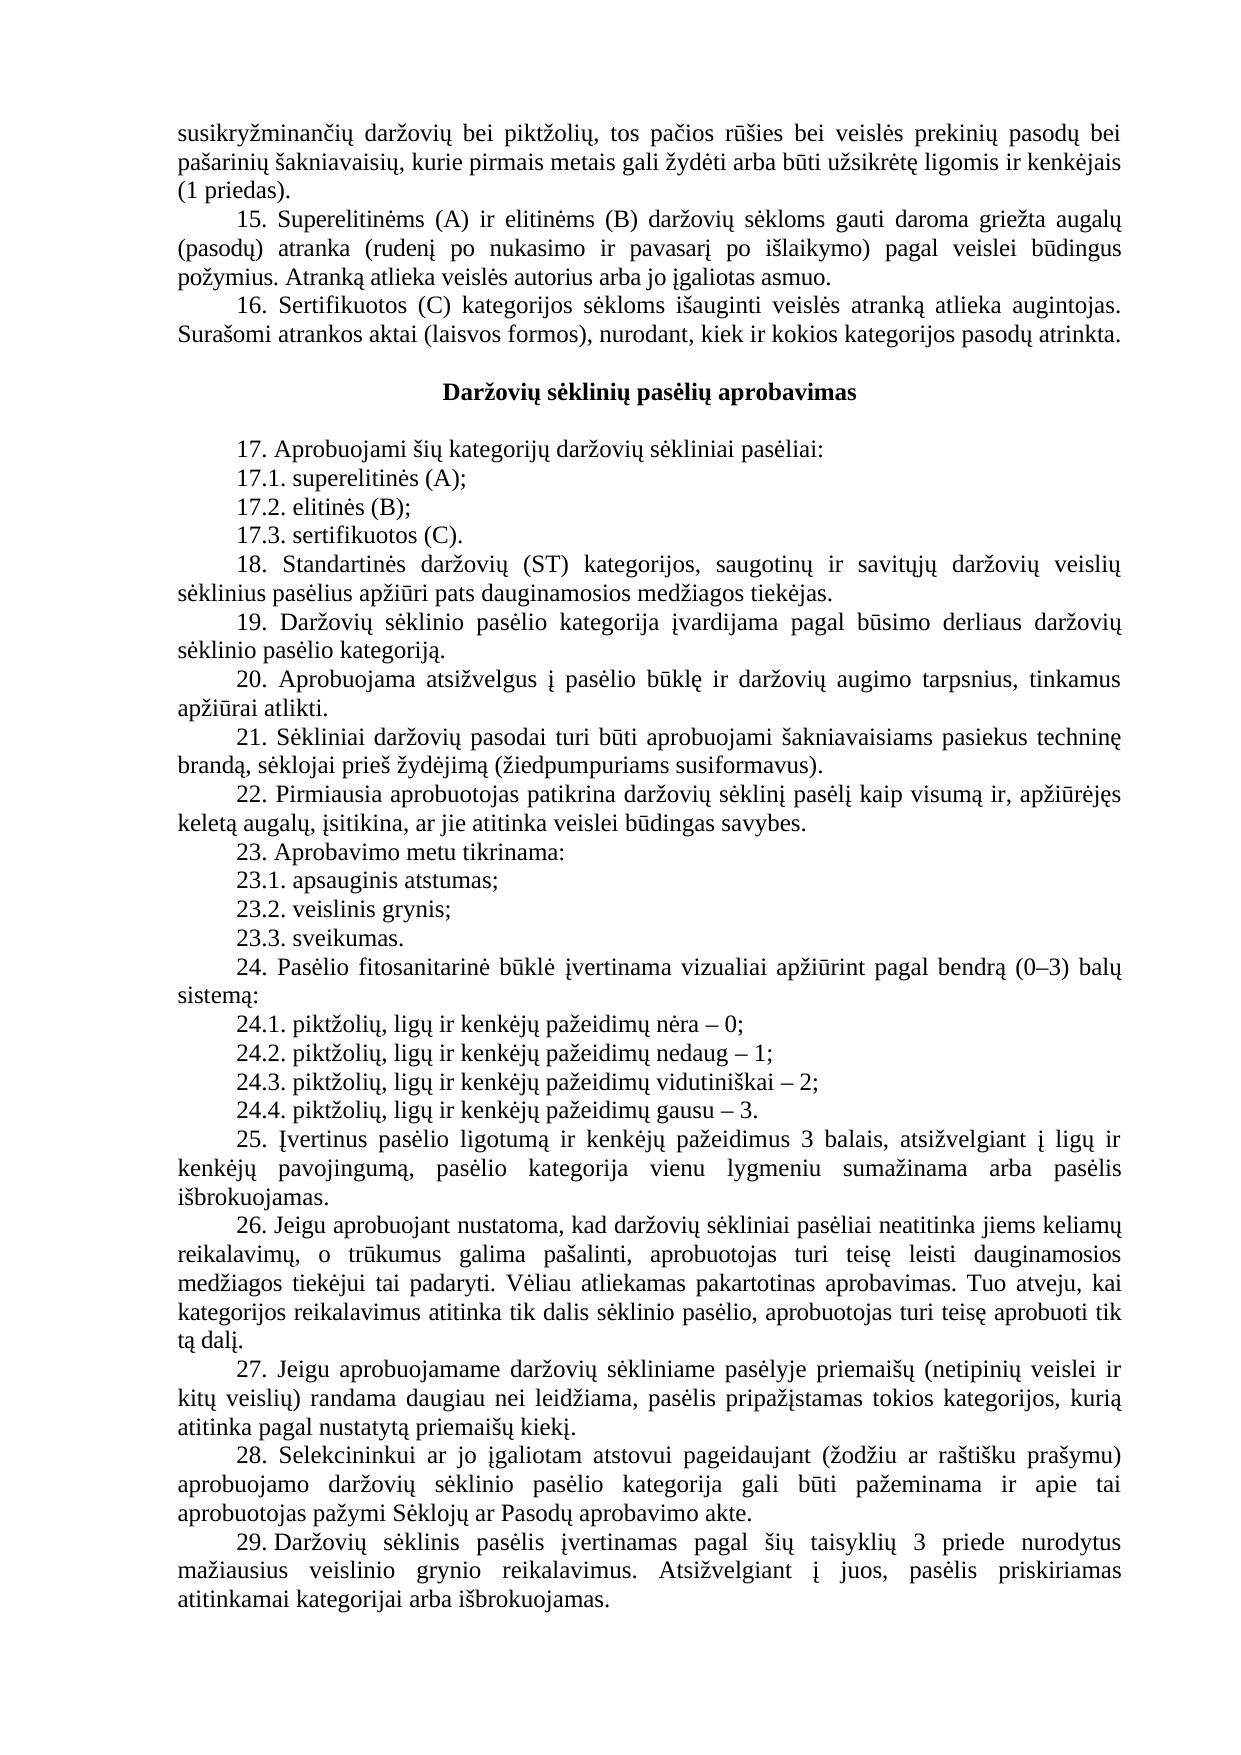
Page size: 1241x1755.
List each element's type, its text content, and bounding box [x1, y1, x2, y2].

text 22. Pirmiausia aprobuotojas patikrina daržovių sėklinį pasėlį kaip visumą ir, apžiūrėjęs keletą augalų, įsitikina, ar jie atitinka veislei būdingas savybes. [177, 779, 1122, 837]
text 23.1. apsauginis atstumas; [177, 866, 1122, 894]
text 24.3. piktžolių, ligų ir kenkėjų pažeidimų vidutiniškai – 2; [177, 1067, 1122, 1096]
text Daržovių sėklinių pasėlių aprobavimas [177, 377, 1122, 406]
text 16. Sertifikuotos (C) kategorijos sėkloms išauginti veislės atranką atlieka augintojas. Surašomi atrankos aktai (laisvos formos), nurodant, kiek ir kokios kategorijos pasodų atrinkta. [177, 291, 1122, 348]
text 24.4. piktžolių, ligų ir kenkėjų pažeidimų gausu – 3. [177, 1096, 1122, 1124]
text 24.2. piktžolių, ligų ir kenkėjų pažeidimų nedaug – 1; [177, 1038, 1122, 1067]
text 26. Jeigu aprobuojant nustatoma, kad daržovių sėkliniai pasėliai neatitinka jiems keliamų reikalavimų, o trūkumus galima pašalinti, aprobuotojas turi teisę leisti dauginamosios medžiagos tiekėjui tai padaryti. Vėliau atliekamas pakartotinas aprobavimas. Tuo atveju, kai kategorijos reikalavimus atitinka tik dalis sėklinio pasėlio, aprobuotojas turi teisę aprobuoti tik tą dalį. [177, 1211, 1122, 1354]
text 21. Sėkliniai daržovių pasodai turi būti aprobuojami šakniavaisiams pasiekus techninę brandą, sėklojai prieš žydėjimą (žiedpumpuriams susiformavus). [177, 722, 1122, 779]
text 23. Aprobavimo metu tikrinama: [177, 837, 1122, 866]
text 24.1. piktžolių, ligų ir kenkėjų pažeidimų nėra – 0; [177, 1009, 1122, 1038]
text 20. Aprobuojama atsižvelgus į pasėlio būklę ir daržovių augimo tarpsnius, tinkamus apžiūrai atlikti. [177, 664, 1122, 722]
text susikryžminančių daržovių bei piktžolių, tos pačios rūšies bei veislės prekinių pasodų bei pašarinių šakniavaisių, kurie pirmais metais gali žydėti arba būti užsikrėtę ligomis ir kenkėjais (1 priedas). [177, 118, 1122, 204]
text 15. Superelitinėms (A) ir elitinėms (B) daržovių sėkloms gauti daroma griežta augalų (pasodų) atranka (rudenį po nukasimo ir pavasarį po išlaikymo) pagal veislei būdingus požymius. Atranką atlieka veislės autorius arba jo įgaliotas asmuo. [177, 204, 1122, 291]
text 17.3. sertifikuotos (C). [177, 521, 1122, 549]
text 25. Įvertinus pasėlio ligotumą ir kenkėjų pažeidimus 3 balais, atsižvelgiant į ligų ir kenkėjų pavojingumą, pasėlio kategorija vienu lygmeniu sumažinama arba pasėlis išbrokuojamas. [177, 1124, 1122, 1211]
text 29. Daržovių sėklinis pasėlis įvertinamas pagal šių taisyklių 3 priede nurodytus mažiausius veislinio grynio reikalavimus. Atsižvelgiant į juos, pasėlis priskiriamas atitinkamai kategorijai arba išbrokuojamas. [177, 1527, 1122, 1613]
text 17. Aprobuojami šių kategorijų daržovių sėkliniai pasėliai: [177, 434, 1122, 463]
text 23.3. sveikumas. [177, 923, 1122, 952]
text 19. Daržovių sėklinio pasėlio kategorija įvardijama pagal būsimo derliaus daržovių sėklinio pasėlio kategoriją. [177, 607, 1122, 664]
text 24. Pasėlio fitosanitarinė būklė įvertinama vizualiai apžiūrint pagal bendrą (0–3) balų sistemą: [177, 952, 1122, 1009]
text 18. Standartinės daržovių (ST) kategorijos, saugotinų ir savitųjų daržovių veislių sėklinius pasėlius apžiūri pats dauginamosios medžiagos tiekėjas. [177, 549, 1122, 607]
text 23.2. veislinis grynis; [177, 894, 1122, 923]
text 28. Selekcininkui ar jo įgaliotam atstovui pageidaujant (žodžiu ar raštišku prašymu) aprobuojamo daržovių sėklinio pasėlio kategorija gali būti pažeminama ir apie tai aprobuotojas pažymi Sėklojų ar Pasodų aprobavimo akte. [177, 1441, 1122, 1527]
text 17.2. elitinės (B); [177, 492, 1122, 521]
text 27. Jeigu aprobuojamame daržovių sėkliniame pasėlyje priemaišų (netipinių veislei ir kitų veislių) randama daugiau nei leidžiama, pasėlis pripažįstamas tokios kategorijos, kurią atitinka pagal nustatytą priemaišų kiekį. [177, 1354, 1122, 1441]
text 17.1. superelitinės (A); [177, 463, 1122, 492]
